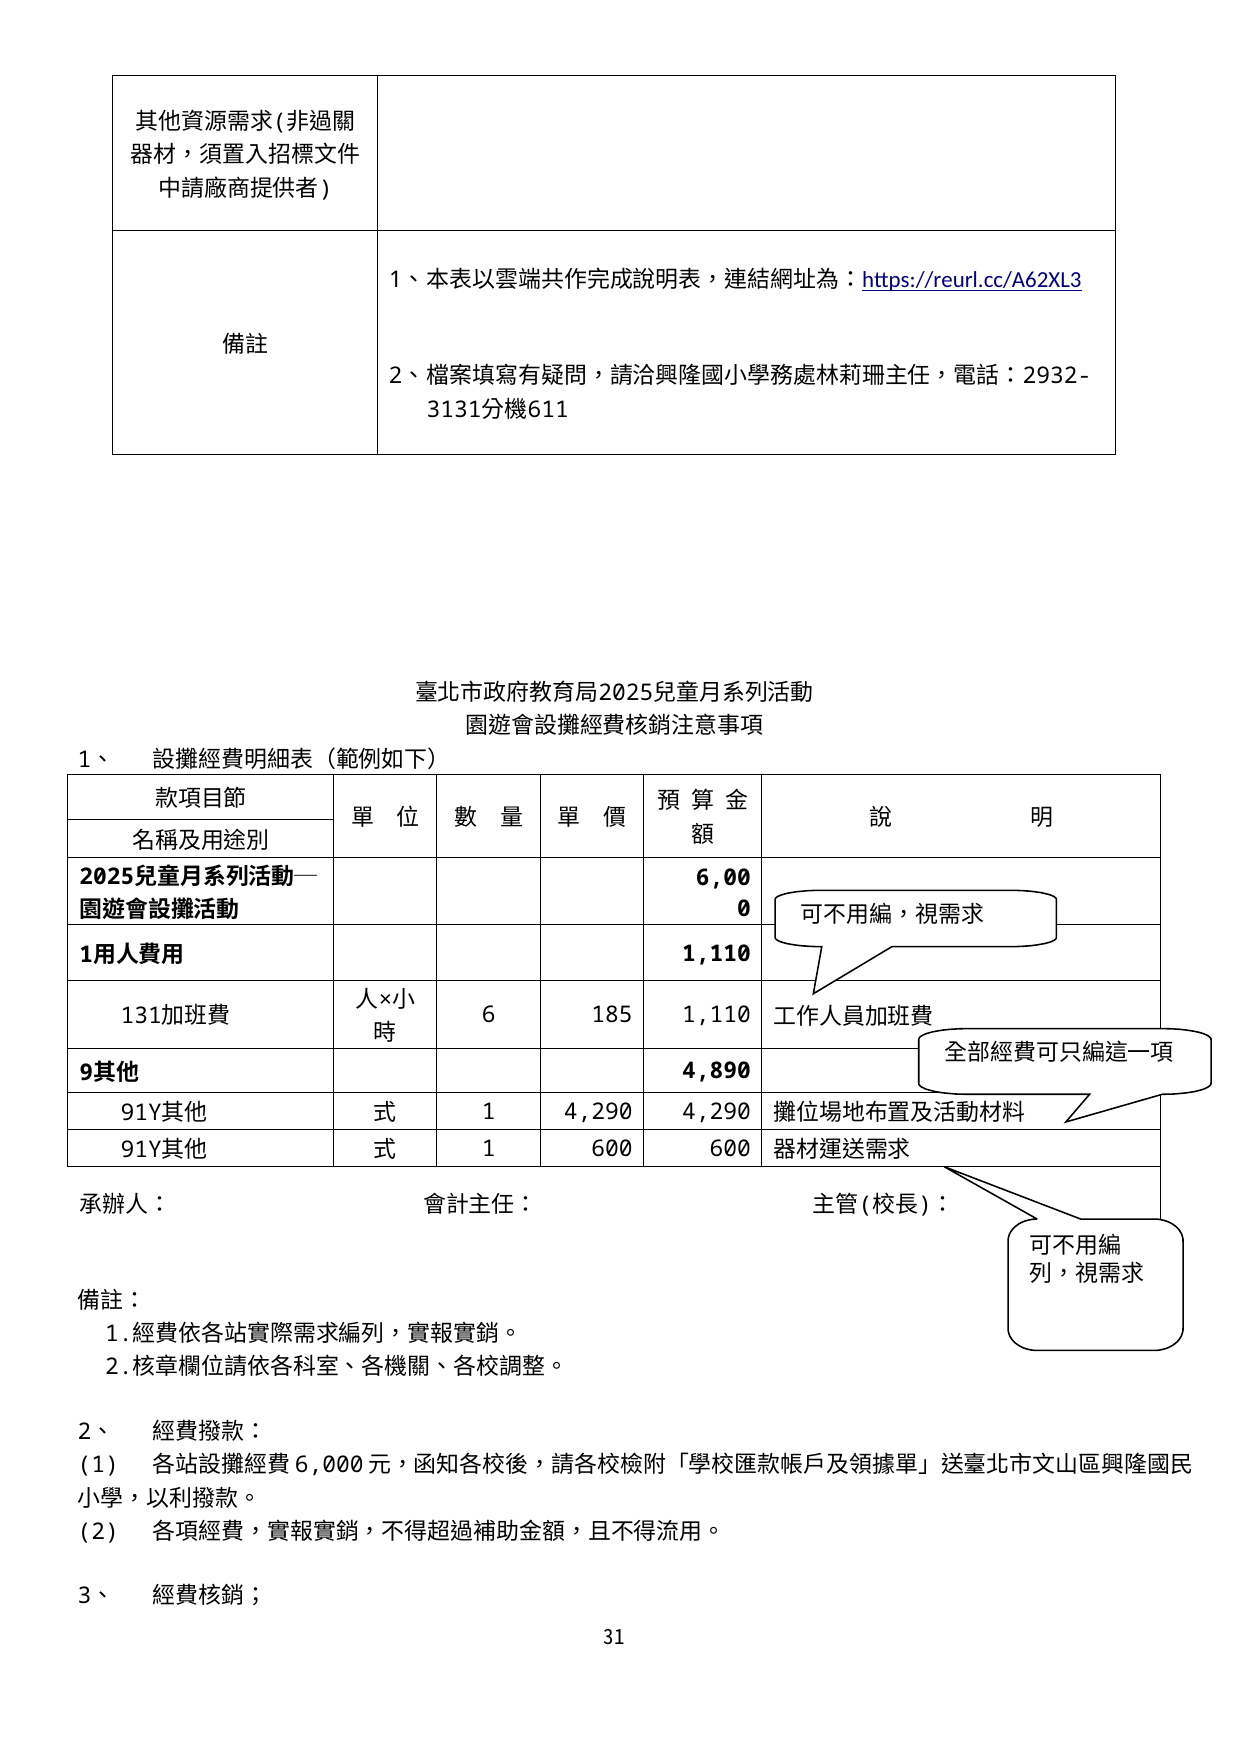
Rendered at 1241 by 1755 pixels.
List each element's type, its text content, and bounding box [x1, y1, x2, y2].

table_cell [840, 925, 1160, 980]
table_cell 91Y其他 [68, 1093, 333, 1129]
table_cell 1,110 [644, 925, 761, 980]
table_cell [762, 1049, 929, 1092]
table_header 說 明 [762, 775, 1160, 857]
table_cell [541, 1049, 643, 1092]
table_cell [437, 925, 540, 980]
table_cell 185 [541, 981, 643, 1047]
table_cell 4,290 [541, 1093, 643, 1129]
table_cell 1 [437, 1093, 540, 1129]
table_cell 器材運送需求 [762, 1130, 1160, 1166]
table_cell 式 [334, 1093, 436, 1129]
table_cell [334, 1049, 436, 1092]
table_cell [334, 858, 436, 924]
table_cell 91Y其他 [68, 1130, 333, 1166]
table_header 單 價 [541, 775, 643, 857]
table_header 單 位 [334, 775, 436, 857]
text 臺北市政府教育局2025兒童月系列活動 [77, 674, 1151, 707]
table_cell [437, 1049, 540, 1092]
table_cell 131加班費 [68, 981, 333, 1047]
table_cell [334, 925, 436, 980]
table_cell 4,290 [644, 1093, 761, 1129]
table_cell 承辦人： 會計主任： 主管(校長)： [950, 1167, 1160, 1218]
table_cell [378, 76, 1115, 230]
list 經費核銷； [77, 1577, 1200, 1611]
text 1.經費依各站實際需求編列，實報實銷。 [77, 1315, 1019, 1348]
table_cell 9其他 [68, 1049, 333, 1092]
list 設攤經費明細表（範例如下） [77, 740, 1200, 774]
table_cell 本表以雲端共作完成說明表，連結網址為：https://reurl.cc/A62XL3 檔案填寫有疑問，請洽興隆國小學務處林莉珊主任，電話：2932-3131分機611 [378, 231, 1115, 454]
table_cell 承辦人： 會計主任： 主管(校長)： [68, 1167, 1031, 1219]
table_cell 2025兒童月系列活動─ 園遊會設攤活動 [68, 858, 333, 924]
text 園遊會設攤經費核銷注意事項 [77, 707, 1151, 740]
table_cell 名稱及用途別 [68, 820, 333, 857]
table_cell 6,000 [644, 858, 761, 924]
text [1172, 1315, 1200, 1348]
table_cell 工作人員加班費 [762, 981, 1160, 1047]
list 各站設攤經費6,000元，函知各校後，請各校檢附「學校匯款帳戶及領據單」送臺北市文山區興隆國民小學，以利撥款。 [77, 1446, 1200, 1513]
table_cell 600 [644, 1130, 761, 1166]
table_cell 1用人費用 [68, 925, 333, 980]
table_cell 4,890 [644, 1049, 761, 1092]
table_cell 人×小時 [334, 981, 436, 1047]
table_cell [541, 925, 643, 980]
table_cell [762, 858, 1160, 924]
list 各項經費，實報實銷，不得超過補助金額，且不得流用。 [77, 1513, 1200, 1546]
table_cell 1,110 [644, 981, 761, 1047]
text 備註： [77, 1282, 1007, 1315]
table_cell 6 [437, 981, 540, 1047]
table_cell [762, 925, 820, 980]
text [1184, 1282, 1200, 1315]
table_cell [541, 858, 643, 924]
table_cell 備註 [113, 231, 377, 454]
table_cell [437, 858, 540, 924]
table_cell 600 [541, 1130, 643, 1166]
table_header 數 量 [437, 775, 540, 857]
list 經費撥款： [77, 1413, 1200, 1446]
text 2.核章欄位請依各科室、各機關、各校調整。 [77, 1348, 1200, 1381]
table_cell 攤位場地布置及活動材料 [762, 1093, 1160, 1129]
table_header 預 算 金 額 [644, 775, 761, 857]
table_header 款項目節 [68, 775, 333, 819]
table_cell 1 [437, 1130, 540, 1166]
table_cell 其他資源需求(非過關器材，須置入招標文件中請廠商提供者) [113, 76, 377, 230]
table_cell 式 [334, 1130, 436, 1166]
